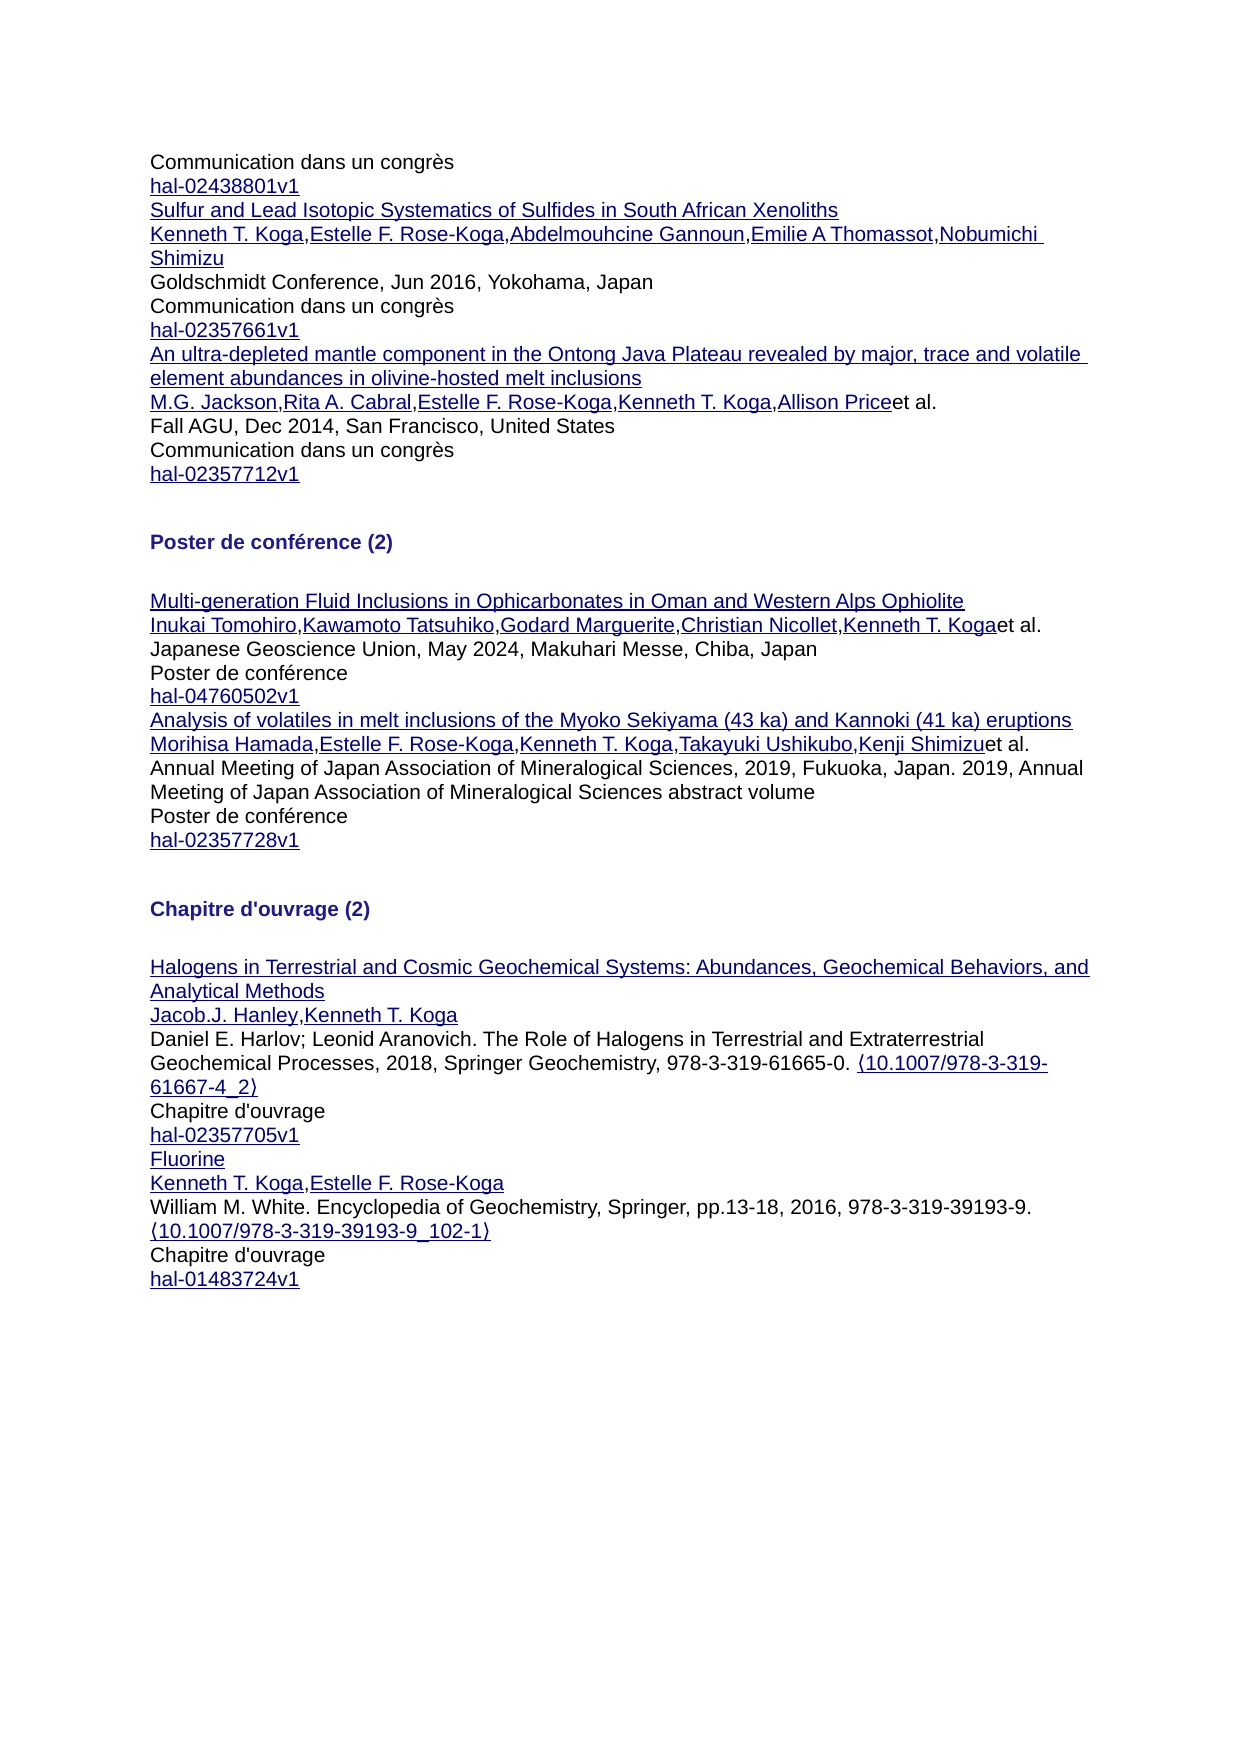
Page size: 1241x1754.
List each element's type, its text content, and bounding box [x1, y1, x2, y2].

table_cell Sulfur and Lead Isotopic Systematics of Sulfides in South African Xenoliths Kenneth T. Koga,Estelle F. Rose-Koga,Abdelmouhcine Gannoun,Emilie A Thomassot,Nobumichi Shimizu Goldschmidt Conference, Jun 2016, Yokohama, Japan Communication dans un congrès hal-02357661v1 [150, 198, 1090, 342]
table_header Analytical Methods Jacob.J. Hanley,Kenneth T. Koga Daniel E. Harlov; Leonid Aranovich. The Role of Halogens in Terrestrial and Extraterrestrial Geochemical Processes, 2018, Springer Geochemistry, 978-3-319-61665-0. ⟨10.1007/978-3-319-61667-4_2⟩ Chapitre d'ouvrage hal-02357705v1 [150, 977, 1090, 1147]
table_cell Fluorine Kenneth T. Koga,Estelle F. Rose-Koga William M. White. Encyclopedia of Geochemistry, Springer, pp.13-18, 2016, 978-3-319-39193-9. ⟨10.1007/978-3-319-39193-9_102-1⟩ Chapitre d'ouvrage hal-01483724v1 [150, 1147, 1090, 1291]
subtitle Poster de conférence (2) [150, 530, 1090, 554]
table_cell An ultra-depleted mantle component in the Ontong Java Plateau revealed by major, trace and volatile element abundances in olivine-hosted melt inclusions M.G. Jackson,Rita A. Cabral,Estelle F. Rose-Koga,Kenneth T. Koga,Allison Priceet al. Fall AGU, Dec 2014, San Francisco, United States Communication dans un congrès hal-02357712v1 [150, 342, 1090, 485]
table_cell Communication dans un congrès hal-02438801v1 [150, 150, 1090, 198]
table_header Multi-generation Fluid Inclusions in Ophicarbonates in Oman and Western Alps Ophiolite Inukai Tomohiro,Kawamoto Tatsuhiko,Godard Marguerite,Christian Nicollet,Kenneth T. Kogaet al. Japanese Geoscience Union, May 2024, Makuhari Messe, Chiba, Japan Poster de conférence hal-04760502v1 [150, 589, 1090, 708]
table_cell Analysis of volatiles in melt inclusions of the Myoko Sekiyama (43 ka) and Kannoki (41 ka) eruptions Morihisa Hamada,Estelle F. Rose-Koga,Kenneth T. Koga,Takayuki Ushikubo,Kenji Shimizuet al. Annual Meeting of Japan Association of Mineralogical Sciences, 2019, Fukuoka, Japan. 2019, Annual Meeting of Japan Association of Mineralogical Sciences abstract volume Poster de conférence hal-02357728v1 [150, 708, 1090, 852]
subtitle Chapitre d'ouvrage (2) [150, 897, 1090, 921]
table_header Halogens in Terrestrial and Cosmic Geochemical Systems: Abundances, Geochemical Behaviors, and [150, 955, 1090, 976]
